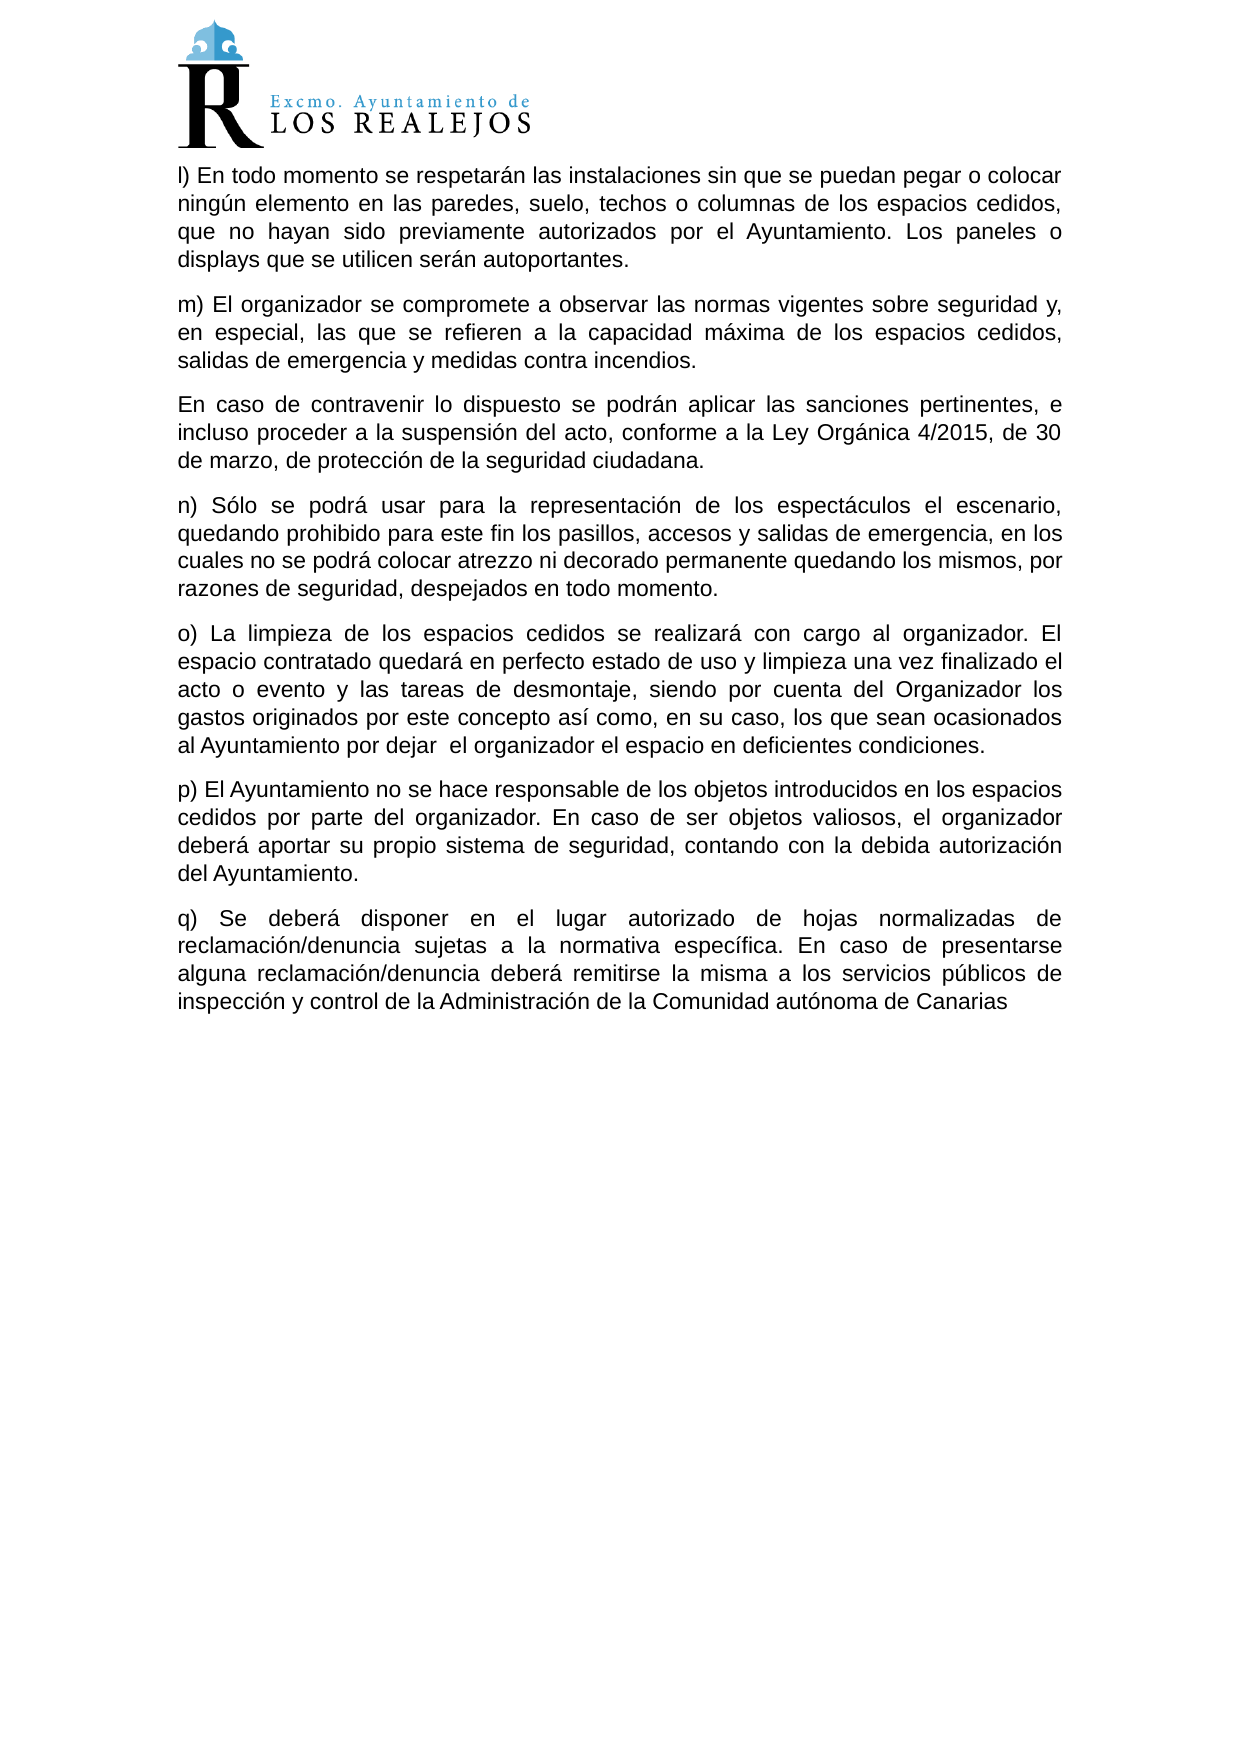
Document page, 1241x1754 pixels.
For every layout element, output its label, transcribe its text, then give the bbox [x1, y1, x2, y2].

text m) El organizador se compromete a observar las normas vigentes sobre seguridad y, en especial, las que se refieren a la capacidad máxima de los espacios cedidos, salidas de emergencia y medidas contra incendios. [177, 291, 1063, 373]
text l) En todo momento se respetarán las instalaciones sin que se puedan pegar o colocar ningún elemento en las paredes, suelo, techos o columnas de los espacios cedidos, que no hayan sido previamente autorizados por el Ayuntamiento. Los paneles o displays que se utilicen serán autoportantes. [177, 162, 1063, 273]
text q) Se deberá disponer en el lugar autorizado de hojas normalizadas de reclamación/denuncia sujetas a la normativa específica. En caso de presentarse alguna reclamación/denuncia deberá remitirse la misma a los servicios públicos de inspección y control de la Administración de la Comunidad autónoma de Canarias [177, 904, 1063, 1015]
text o) La limpieza de los espacios cedidos se realizará con cargo al organizador. El espacio contratado quedará en perfecto estado de uso y limpieza una vez finalizado el acto o evento y las tareas de desmontaje, siendo por cuenta del Organizador los gastos originados por este concepto así como, en su caso, los que sean ocasionados al Ayuntamiento por dejar el organizador el espacio en deficientes condiciones. [177, 620, 1063, 758]
text En caso de contravenir lo dispuesto se podrán aplicar las sanciones pertinentes, e incluso proceder a la suspensión del acto, conforme a la Ley Orgánica 4/2015, de 30 de marzo, de protección de la seguridad ciudadana. [177, 391, 1063, 473]
text p) El Ayuntamiento no se hace responsable de los objetos introducidos en los espacios cedidos por parte del organizador. En caso de ser objetos valiosos, el organizador deberá aportar su propio sistema de seguridad, contando con la debida autorización del Ayuntamiento. [177, 776, 1063, 886]
text n) Sólo se podrá usar para la representación de los espectáculos el escenario, quedando prohibido para este fin los pasillos, accesos y salidas de emergencia, en los cuales no se podrá colocar atrezzo ni decorado permanente quedando los mismos, por razones de seguridad, despejados en todo momento. [177, 492, 1063, 602]
